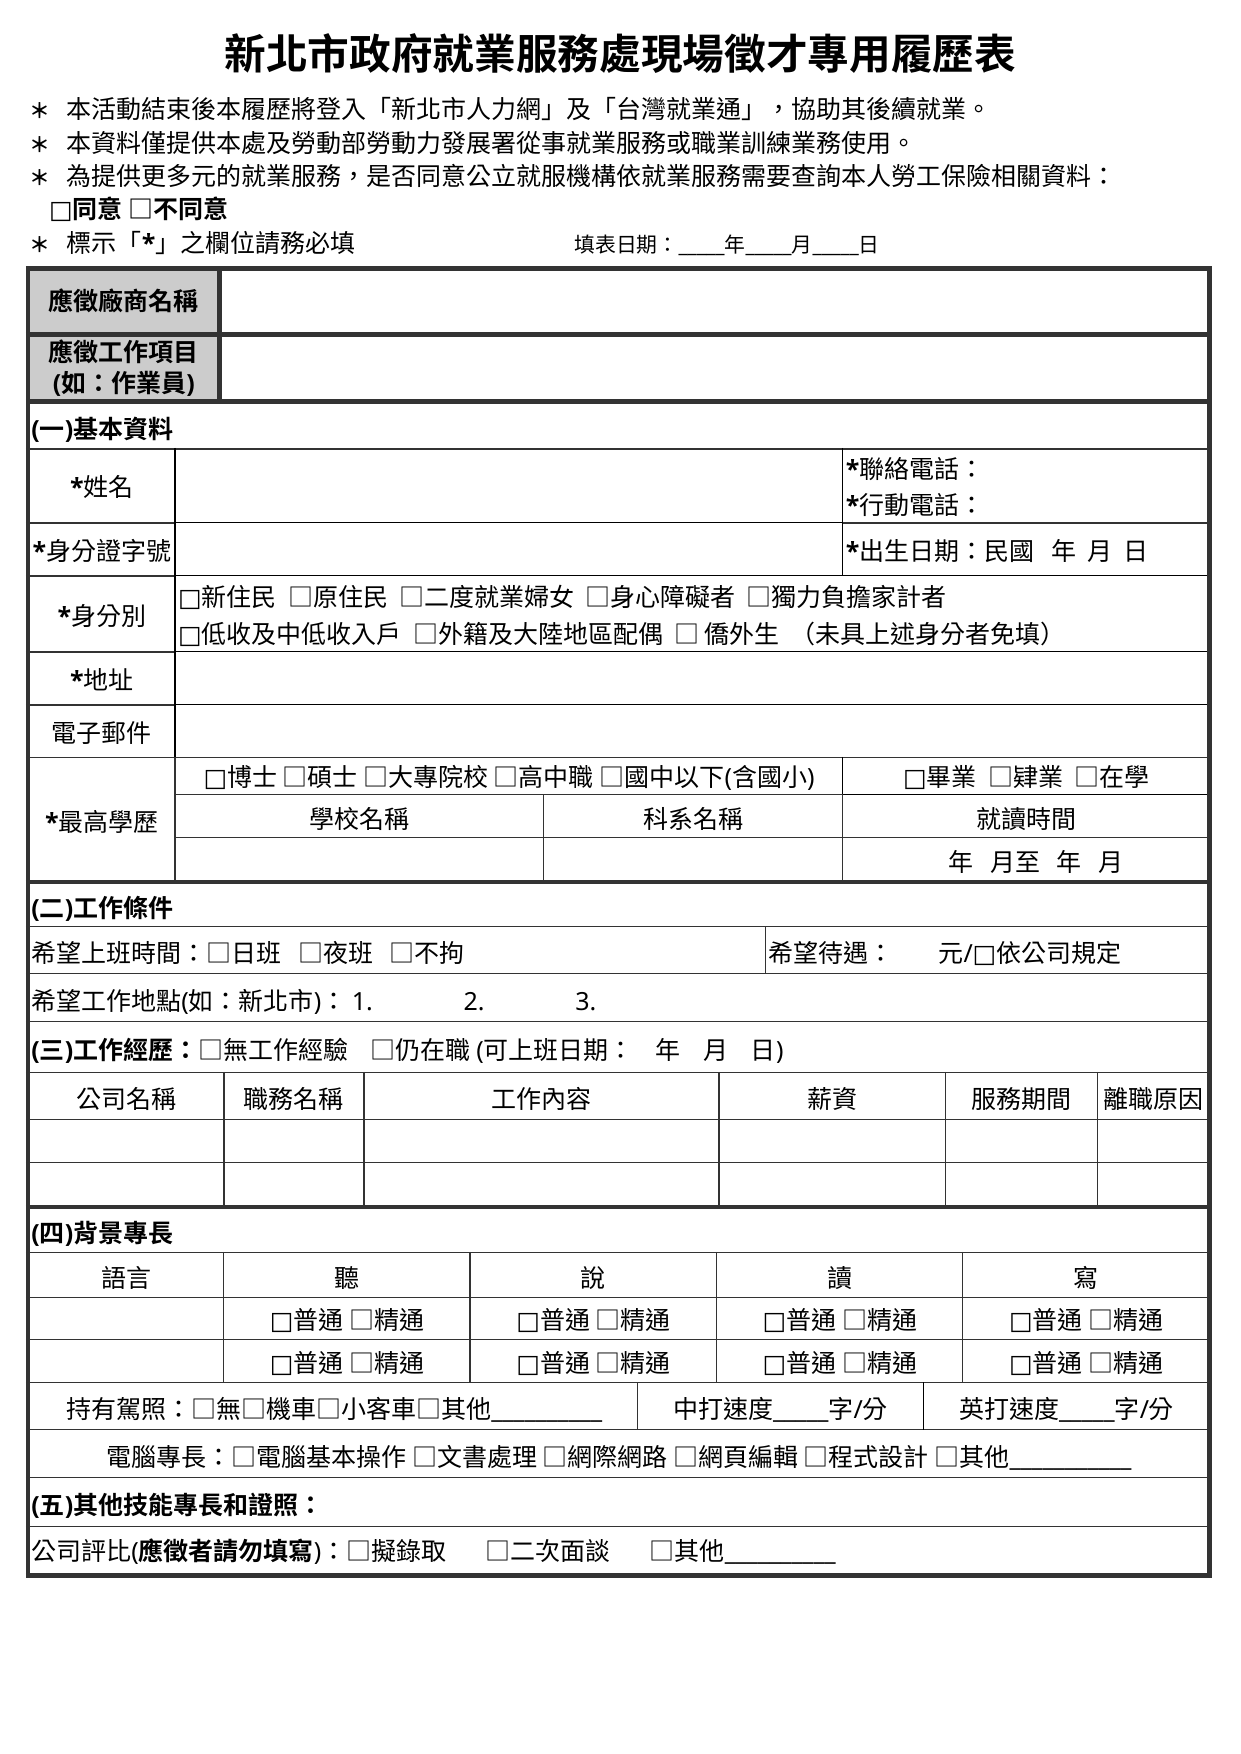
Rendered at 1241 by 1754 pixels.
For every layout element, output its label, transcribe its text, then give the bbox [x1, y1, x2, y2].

table_cell 公司名稱 [30, 1073, 223, 1119]
table_cell [946, 1163, 1097, 1204]
table_cell (五)其他技能專長和證照： [30, 1478, 1207, 1526]
table_cell 持有駕照：□無□機車□小客車□其他__________ [30, 1383, 637, 1429]
table_cell 說 [471, 1253, 716, 1297]
table_cell *地址 [30, 653, 174, 704]
table_cell 公司評比(應徵者請勿填寫)：□擬錄取 □二次面談 □其他__________ [30, 1527, 1207, 1573]
table_cell □普通 □精通 [471, 1298, 716, 1339]
table_cell □普通 □精通 [963, 1340, 1207, 1382]
table_cell [222, 337, 1207, 399]
table_cell □畢業 □肄業 □在學 [843, 758, 1207, 794]
table_cell 就讀時間 [843, 795, 1207, 837]
table_cell [176, 450, 842, 522]
table_cell *身分別 [30, 577, 174, 651]
table_cell [176, 838, 543, 879]
table_cell 學校名稱 [176, 795, 543, 837]
table_cell 希望待遇： 元/□依公司規定 [766, 927, 1207, 973]
list 本活動結束後本履歷將登入「新北市人力網」及「台灣就業通」，協助其後續就業。 [29, 92, 1211, 125]
table_cell [176, 705, 1207, 757]
table_cell 工作內容 [365, 1073, 718, 1119]
table_cell *最高學歷 [30, 758, 174, 879]
table_cell 年 月至 年 月 [843, 838, 1207, 879]
table_cell *姓名 [30, 450, 174, 522]
table_cell [176, 523, 842, 575]
table_cell [30, 1340, 223, 1382]
table_cell □博士 □碩士 □大專院校 □高中職 □國中以下(含國小) [176, 758, 842, 794]
text 新北市政府就業服務處現場徵才專用履歷表 [29, 29, 1211, 79]
table_cell 希望工作地點(如：新北市)： 1. 2. 3. [30, 974, 1207, 1021]
table_cell *出生日期：民國 年 月 日 [843, 524, 1207, 575]
table_cell 電腦專長：□電腦基本操作 □文書處理 □網際網路 □網頁編輯 □程式設計 □其他___________ [30, 1430, 1207, 1477]
table_cell (一)基本資料 [30, 404, 1207, 448]
table_cell [225, 1120, 363, 1162]
table_cell 電子郵件 [30, 706, 174, 757]
table_cell [176, 652, 1207, 704]
table_cell [30, 1163, 223, 1204]
table_cell 讀 [717, 1253, 962, 1297]
table_cell [30, 1298, 223, 1339]
table_header [222, 271, 1207, 332]
table_cell (二)工作條件 [30, 884, 1207, 926]
table_cell [30, 1120, 223, 1162]
table_cell (四)背景專長 [30, 1209, 1207, 1252]
table_cell □普通 □精通 [963, 1298, 1207, 1339]
table_cell 離職原因 [1098, 1073, 1207, 1119]
table_cell □普通 □精通 [224, 1340, 469, 1382]
table_cell [1098, 1120, 1207, 1162]
table_cell [1098, 1163, 1207, 1204]
table_cell 科系名稱 [544, 795, 842, 837]
table_cell 應徵工作項目 (如：作業員) [30, 337, 217, 399]
table_cell 聽 [224, 1253, 469, 1297]
table_cell 職務名稱 [225, 1073, 363, 1119]
table_cell 中打速度_____字/分 [638, 1383, 923, 1429]
table_cell (三)工作經歷：□無工作經驗 □仍在職 (可上班日期： 年 月 日) [30, 1022, 1207, 1072]
table_cell [720, 1120, 945, 1162]
table_cell [365, 1163, 718, 1204]
table_cell [225, 1163, 363, 1204]
list 為提供更多元的就業服務，是否同意公立就服機構依就業服務需要查詢本人勞工保險相關資料： [29, 159, 1211, 192]
table_cell □普通 □精通 [224, 1298, 469, 1339]
table_header 應徵廠商名稱 [30, 271, 217, 332]
table_cell *身分證字號 [30, 524, 174, 575]
table_cell □普通 □精通 [717, 1340, 962, 1382]
table_cell □新住民 □原住民 □二度就業婦女 □身心障礙者 □獨力負擔家計者 □低收及中低收入戶 □外籍及大陸地區配偶 □ 僑外生 （未具上述身分者免填） [176, 576, 1207, 651]
table_cell □普通 □精通 [471, 1340, 716, 1382]
table_cell [365, 1120, 718, 1162]
table_cell [720, 1163, 945, 1204]
table_cell 服務期間 [946, 1073, 1097, 1119]
list 本資料僅提供本處及勞動部勞動力發展署從事就業服務或職業訓練業務使用。 [29, 125, 1211, 159]
table_cell 寫 [963, 1253, 1207, 1297]
table_cell 語言 [30, 1253, 223, 1297]
text □同意 □不同意 [29, 192, 1211, 225]
table_cell 薪資 [720, 1073, 945, 1119]
list 標示「*」之欄位請務必填 填表日期：_____年_____月_____日 [29, 225, 1211, 259]
table_cell *聯絡電話： *行動電話： [843, 450, 1207, 522]
table_cell □普通 □精通 [717, 1298, 962, 1339]
table_cell [544, 838, 842, 879]
table_cell 英打速度_____字/分 [924, 1383, 1207, 1429]
table_cell [946, 1120, 1097, 1162]
table_cell 希望上班時間：□日班 □夜班 □不拘 [30, 927, 765, 973]
